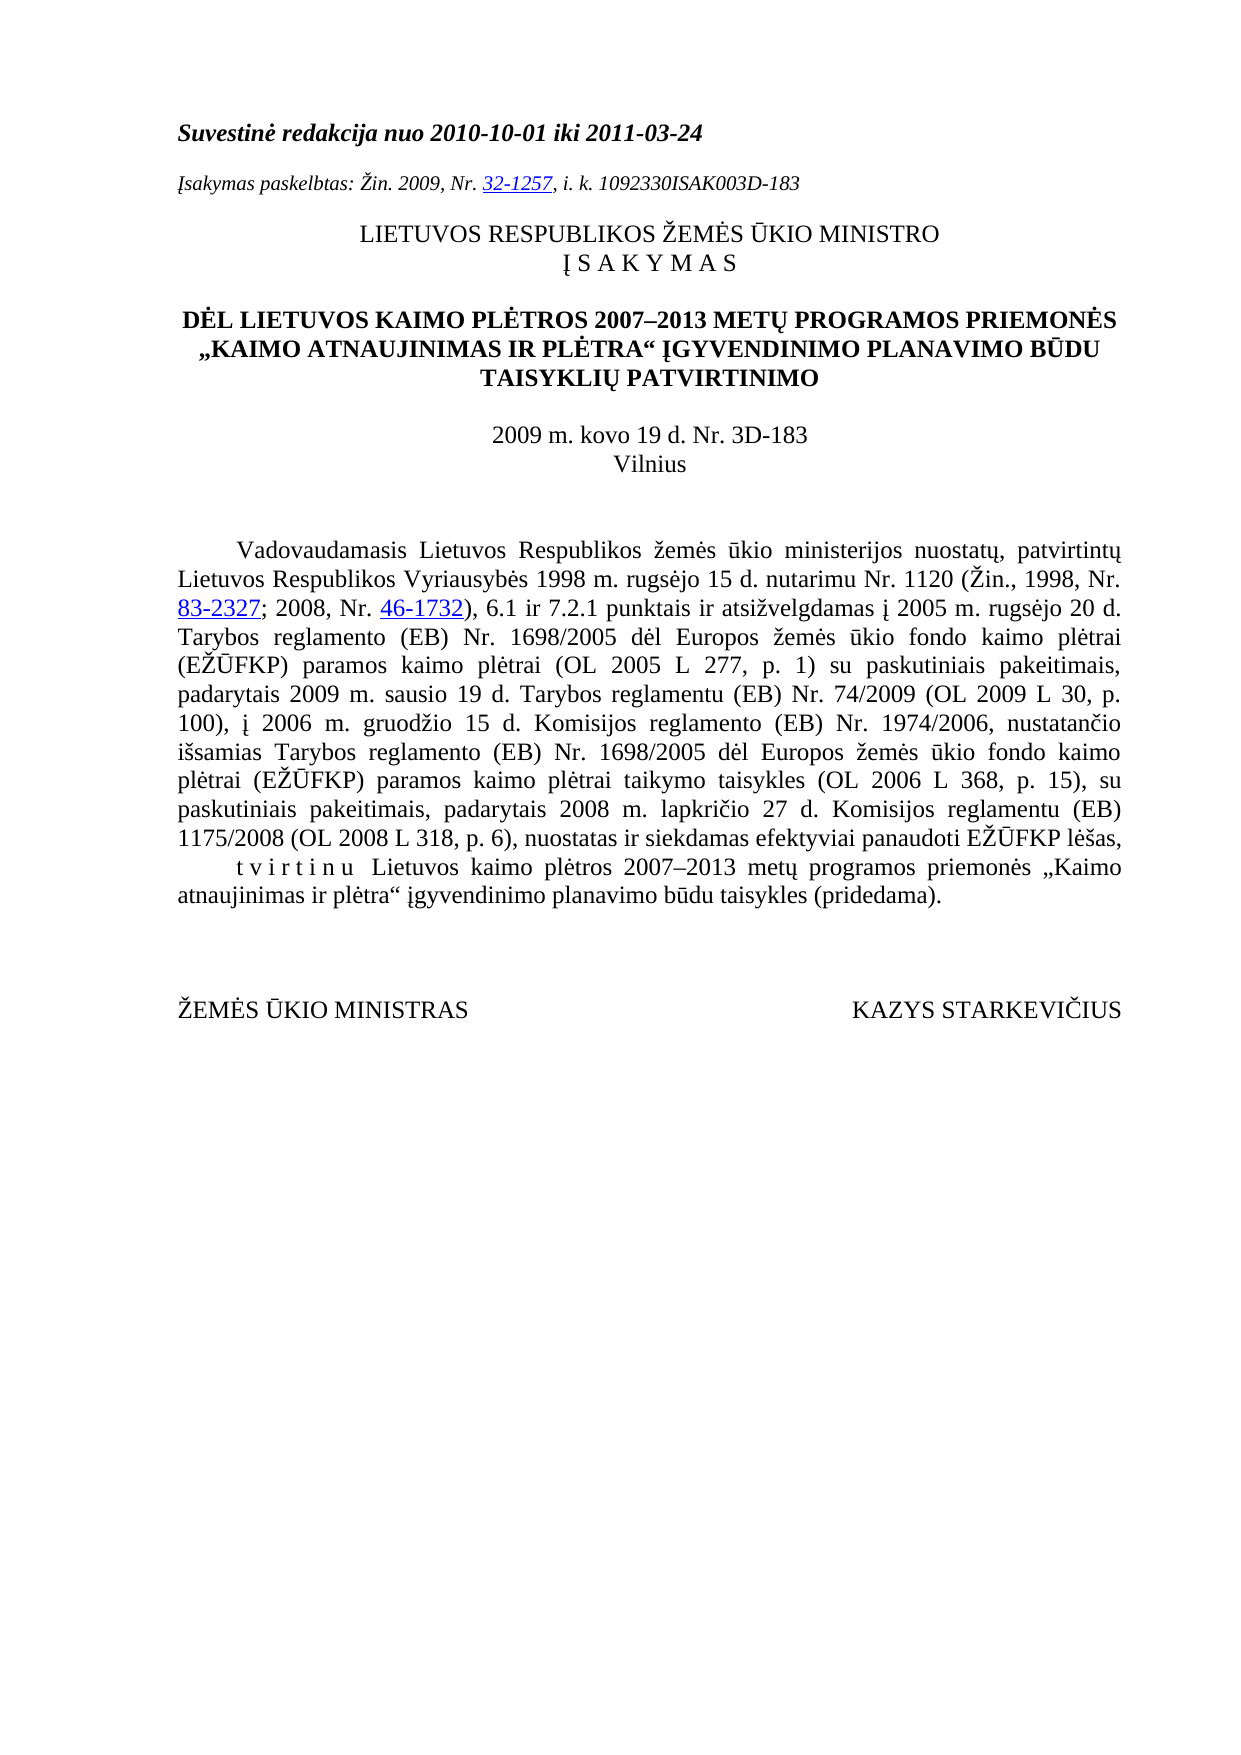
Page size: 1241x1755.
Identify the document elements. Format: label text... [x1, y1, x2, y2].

text Vadovaudamasis Lietuvos Respublikos žemės ūkio ministerijos nuostatų, patvirtintų Lietuvos Respublikos Vyriausybės 1998 m. rugsėjo 15 d. nutarimu Nr. 1120 (Žin., 1998, Nr. 83-2327; 2008, Nr. 46-1732), 6.1 ir 7.2.1 punktais ir atsižvelgdamas į 2005 m. rugsėjo 20 d. Tarybos reglamento (EB) Nr. 1698/2005 dėl Europos žemės ūkio fondo kaimo plėtrai (EŽŪFKP) paramos kaimo plėtrai (OL 2005 L 277, p. 1) su paskutiniais pakeitimais, padarytais 2009 m. sausio 19 d. Tarybos reglamentu (EB) Nr. 74/2009 (OL 2009 L 30, p. 100), į 2006 m. gruodžio 15 d. Komisijos reglamento (EB) Nr. 1974/2006, nustatančio išsamias Tarybos reglamento (EB) Nr. 1698/2005 dėl Europos žemės ūkio fondo kaimo plėtrai (EŽŪFKP) paramos kaimo plėtrai taikymo taisykles (OL 2006 L 368, p. 15), su paskutiniais pakeitimais, padarytais 2008 m. lapkričio 27 d. Komisijos reglamentu (EB) 1175/2008 (OL 2008 L 318, p. 6), nuostatas ir siekdamas efektyviai panaudoti EŽŪFKP lėšas, [177, 535, 1122, 852]
text 2009 m. kovo 19 d. Nr. 3D-183 [177, 420, 1122, 449]
text Įsakymas paskelbtas: Žin. 2009, Nr. 32-1257, i. k. 1092330ISAK003D-183 [177, 171, 1122, 195]
text DĖL LIETUVOS KAIMO PLĖTROS 2007–2013 METŲ PROGRAMOS PRIEMONĖS „KAIMO ATNAUJINIMAS IR PLĖTRA“ ĮGYVENDINIMO PLANAVIMO BŪDU TAISYKLIŲ PATVIRTINIMO [177, 305, 1122, 392]
text LIETUVOS RESPUBLIKOS ŽEMĖS ŪKIO MINISTRO [177, 219, 1122, 248]
text ĮSAKYMAS [177, 248, 1122, 277]
text tvirtinu Lietuvos kaimo plėtros 2007–2013 metų programos priemonės „Kaimo atnaujinimas ir plėtra“ įgyvendinimo planavimo būdu taisykles (pridedama). [177, 852, 1122, 909]
text Vilnius [177, 449, 1122, 478]
text ŽEMĖS ŪKIO MINISTRAS KAZYS STARKEVIČIUS [177, 995, 1122, 1024]
text Suvestinė redakcija nuo 2010-10-01 iki 2011-03-24 [177, 118, 1122, 147]
